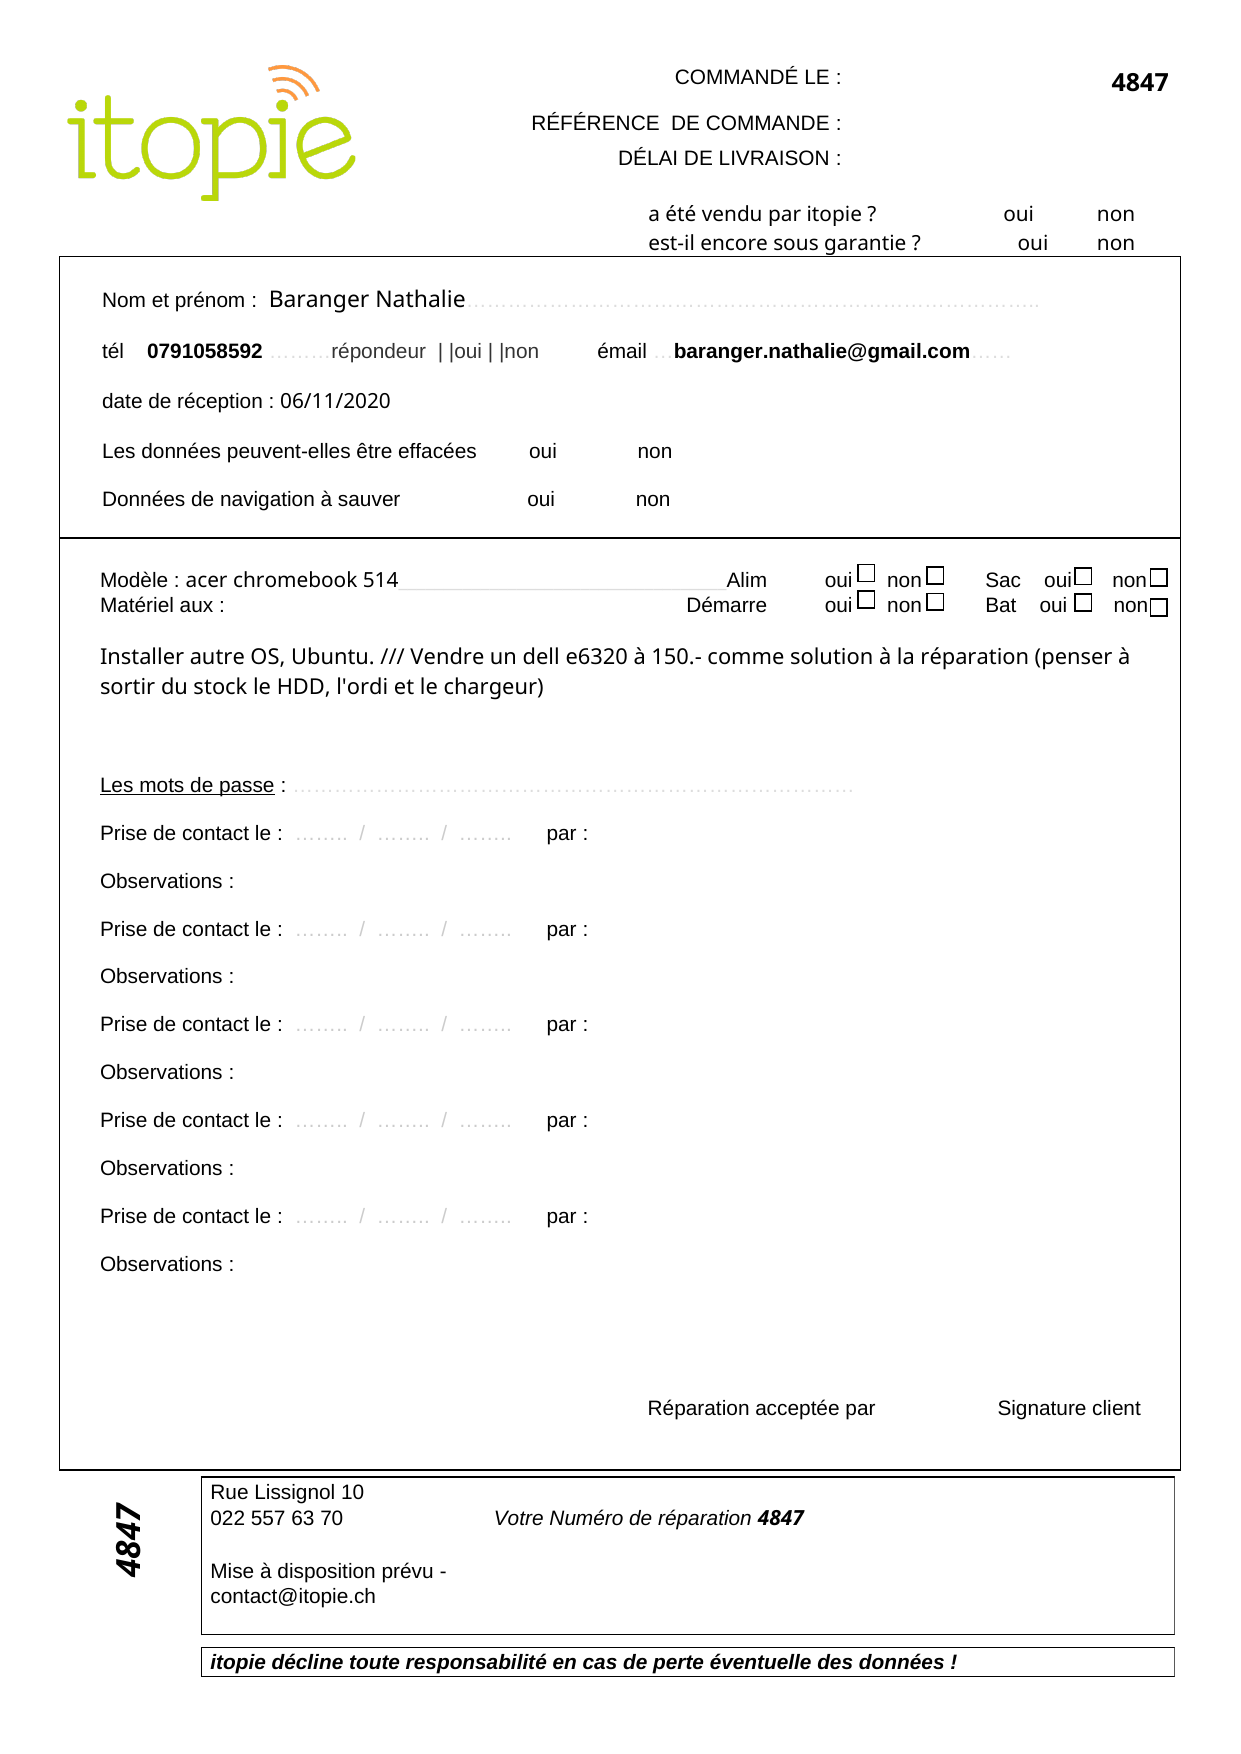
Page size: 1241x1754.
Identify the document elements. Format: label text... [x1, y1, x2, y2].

text Installer autre OS, Ubuntu. /// Vendre un dell e6320 à 150.- comme solution à la réparation (penser à sortir du stock le HDD, l'ordi et le chargeur) [60, 638, 1180, 701]
text Nom et prénom : Baranger Nathalie……………………………………………………………………….. [60, 280, 1180, 314]
table_header 4847 [847, 59, 1180, 104]
text Modèle : acer chromebook 514 Alim oui non Sac oui non [948, 562, 1180, 590]
table_cell RÉFÉRENCE DE COMMANDE : [490, 105, 847, 140]
text Les données peuvent-elles être effacées oui non [60, 436, 1180, 463]
text Prise de contact le : …….. / …….. / …….. par : [60, 817, 1180, 844]
table_cell DÉLAI DE LIVRAISON : [490, 140, 847, 175]
text a été vendu par itopie ? oui non [59, 199, 1181, 228]
text Observations : [60, 1249, 1180, 1276]
text tél 0791058592 ………répondeur | |oui | |non émail …baranger.nathalie@gmail.com…… [60, 335, 1180, 362]
text Prise de contact le : …….. / …….. / …….. par : [60, 1201, 1180, 1228]
text Modèle : acer chromebook 514 Alim oui non Sac oui non [879, 562, 925, 590]
text est-il encore sous garantie ? oui non [59, 228, 1181, 256]
table_cell [847, 105, 1180, 140]
text Observations : [60, 1153, 1180, 1180]
table_cell [847, 140, 1180, 175]
text date de réception : 06/11/2020 [60, 383, 1180, 415]
text Les mots de passe : ……………………………………………………………………… [60, 769, 1180, 797]
table_header 4847 [59, 1471, 195, 1683]
text Modèle : acer chromebook 514 Alim oui non Sac oui non [60, 562, 856, 590]
text Observations : [60, 1057, 1180, 1084]
text Prise de contact le : …….. / …….. / …….. par : [60, 913, 1180, 940]
text Données de navigation à sauver oui non [60, 484, 1180, 511]
text Prise de contact le : …….. / …….. / …….. par : [60, 1105, 1180, 1132]
text Observations : [60, 865, 1180, 892]
table_header Rue Lissignol 10 022 557 63 70 Votre Numéro de réparation 4847 Mise à disposition prévu - contact@itopie.ch [195, 1471, 1180, 1641]
text Réparation acceptée par Signature client [60, 1392, 1180, 1419]
text Prise de contact le : …….. / …….. / …….. par : [60, 1009, 1180, 1036]
picture [67, 65, 356, 201]
text Matériel aux : Démarre oui non Bat oui non [60, 590, 1180, 617]
table_cell itopie décline toute responsabilité en cas de perte éventuelle des données ! [195, 1641, 1180, 1683]
table_header COMMANDÉ LE : [490, 59, 847, 104]
text Observations : [60, 961, 1180, 988]
